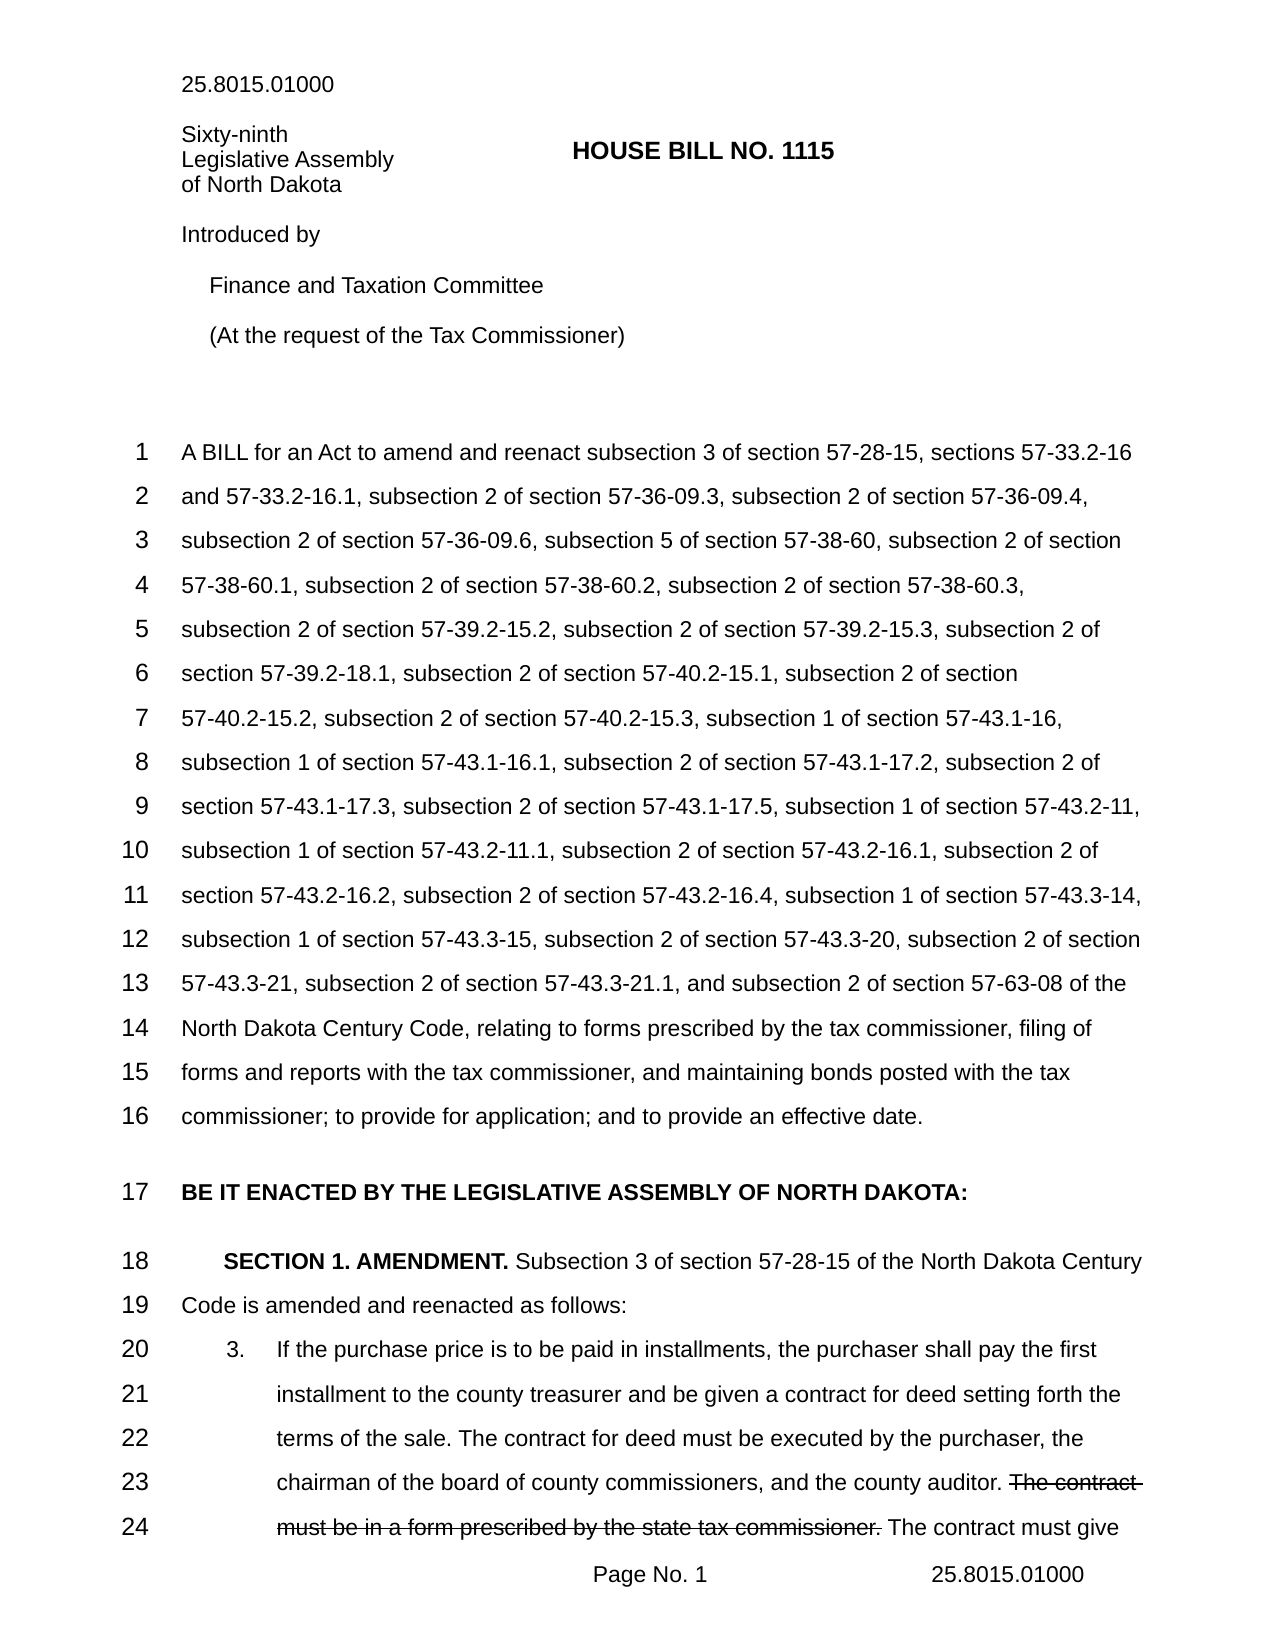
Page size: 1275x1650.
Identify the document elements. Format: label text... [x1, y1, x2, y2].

title BILL NO. [565, 136, 834, 165]
text (At the request of the Tax Commissioner) [209, 325, 1154, 348]
title A BILL for an Act to amend and reenact subsection 3 of section 57‑28‑15, sections 57‑33.2‑16 and 57‑33.2‑16.1, subsection 2 of section 57‑36‑09.3, subsection 2 of section 57‑36‑09.4, subsection 2 of section 57‑36‑09.6, subsection 5 of section 57‑38‑60, subsection 2 of section 57‑38‑60.1, subsection 2 of section 57‑38‑60.2, subsection 2 of section 57‑38‑60.3, subsection 2 of section 57‑39.2‑15.2, subsection 2 of section 57‑39.2‑15.3, subsection 2 of section 57‑39.2‑18.1, subsection 2 of section 57‑40.2‑15.1, subsection 2 of section 57‑40.2‑15.2, subsection 2 of section 57‑40.2‑15.3, subsection 1 of section 57‑43.1‑16, subsection 1 of section 57‑43.1‑16.1, subsection 2 of section 57‑43.1‑17.2, subsection 2 of section 57‑43.1‑17.3, subsection 2 of section 57‑43.1‑17.5, subsection 1 of section 57‑43.2‑11, subsection 1 of section 57‑43.2‑11.1, subsection 2 of section 57‑43.2‑16.1, subsection 2 of section 57‑43.2‑16.2, subsection 2 of section 57‑43.2‑16.4, subsection 1 of section 57‑43.3‑14, subsection 1 of section 57‑43.3‑15, subsection 2 of section 57‑43.3‑20, subsection 2 of section 57‑43.3‑21, subsection 2 of section 57‑43.3‑21.1, and subsection 2 of section 57‑63‑08 of the North Dakota Century Code, relating to forms prescribed by the tax commissioner, filing of forms and reports with the tax commissioner, and maintaining bonds posted with the tax commissioner; to provide for application; and to provide an effective date. [181, 425, 1154, 1133]
text SECTION 1. AMENDMENT. Subsection 3 of section 57‑28‑15 of the North Dakota Century Code is amended and reenacted as follows: [181, 1234, 1154, 1322]
text of North Dakota [181, 173, 1154, 198]
text 3. If the purchase price is to be paid in installments, the purchaser shall pay the first installment to the county treasurer and be given a contract for deed setting forth the terms of the sale. The contract for deed must be executed by the purchaser, the chairman of the board of county commissioners, and the county auditor. The contract must be in a form prescribed by the state tax commissioner. The contract must give [181, 1322, 1154, 1544]
text . [181, 73, 1154, 133]
text Finance and Taxation Committee [209, 275, 1154, 298]
text BE IT ENACTED BY THE LEGISLATIVE ASSEMBLY OF NORTH DAKOTA: [181, 1164, 1154, 1209]
text Legislative Assembly [181, 148, 1154, 173]
text Introduced by [181, 223, 1154, 248]
